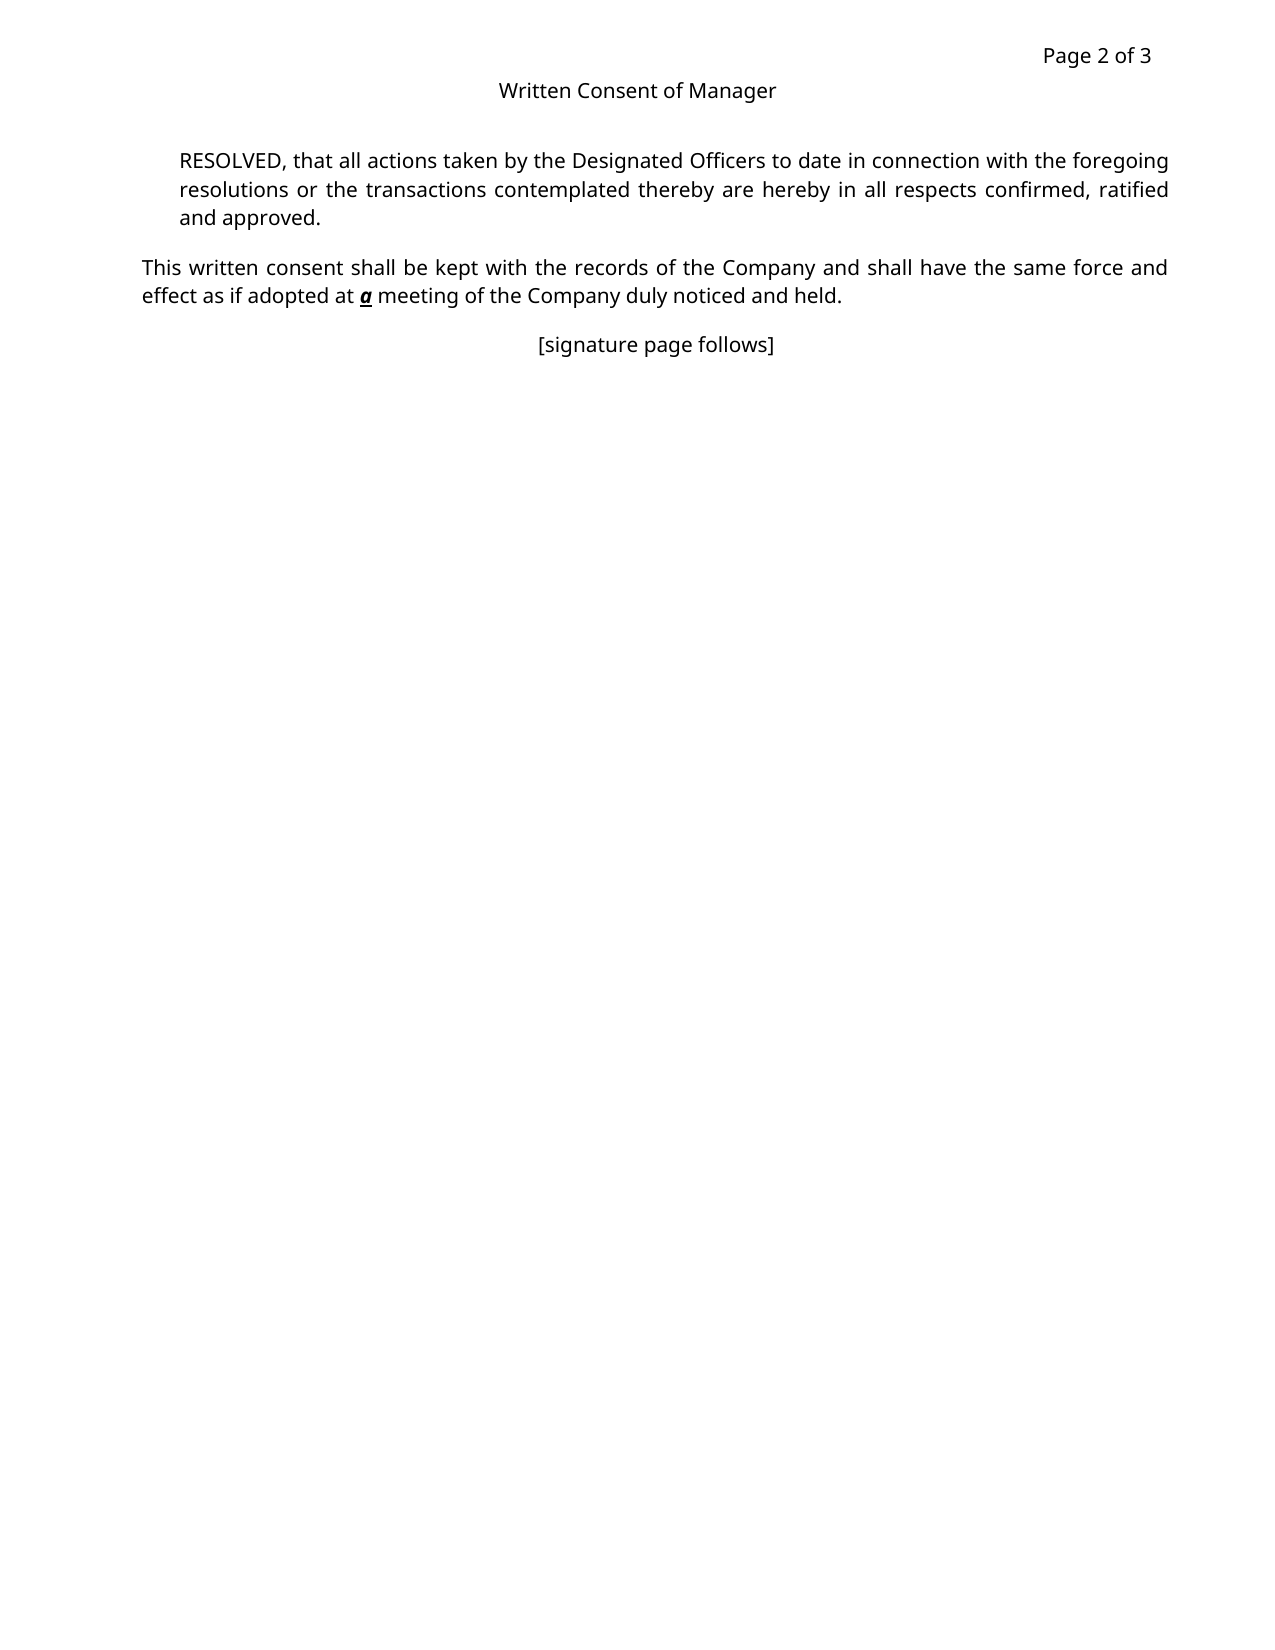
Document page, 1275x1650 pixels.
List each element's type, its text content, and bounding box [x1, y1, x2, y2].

text This written consent shall be kept with the records of the Company and shall have the same force and effect as if adopted at a meeting of the Company duly noticed and held. [142, 253, 1171, 309]
text [signature page follows] [142, 330, 1171, 359]
text RESOLVED, that all actions taken by the Designated Officers to date in connection with the foregoing resolutions or the transactions contemplated thereby are hereby in all respects confirmed, ratified and approved. [179, 146, 1171, 232]
